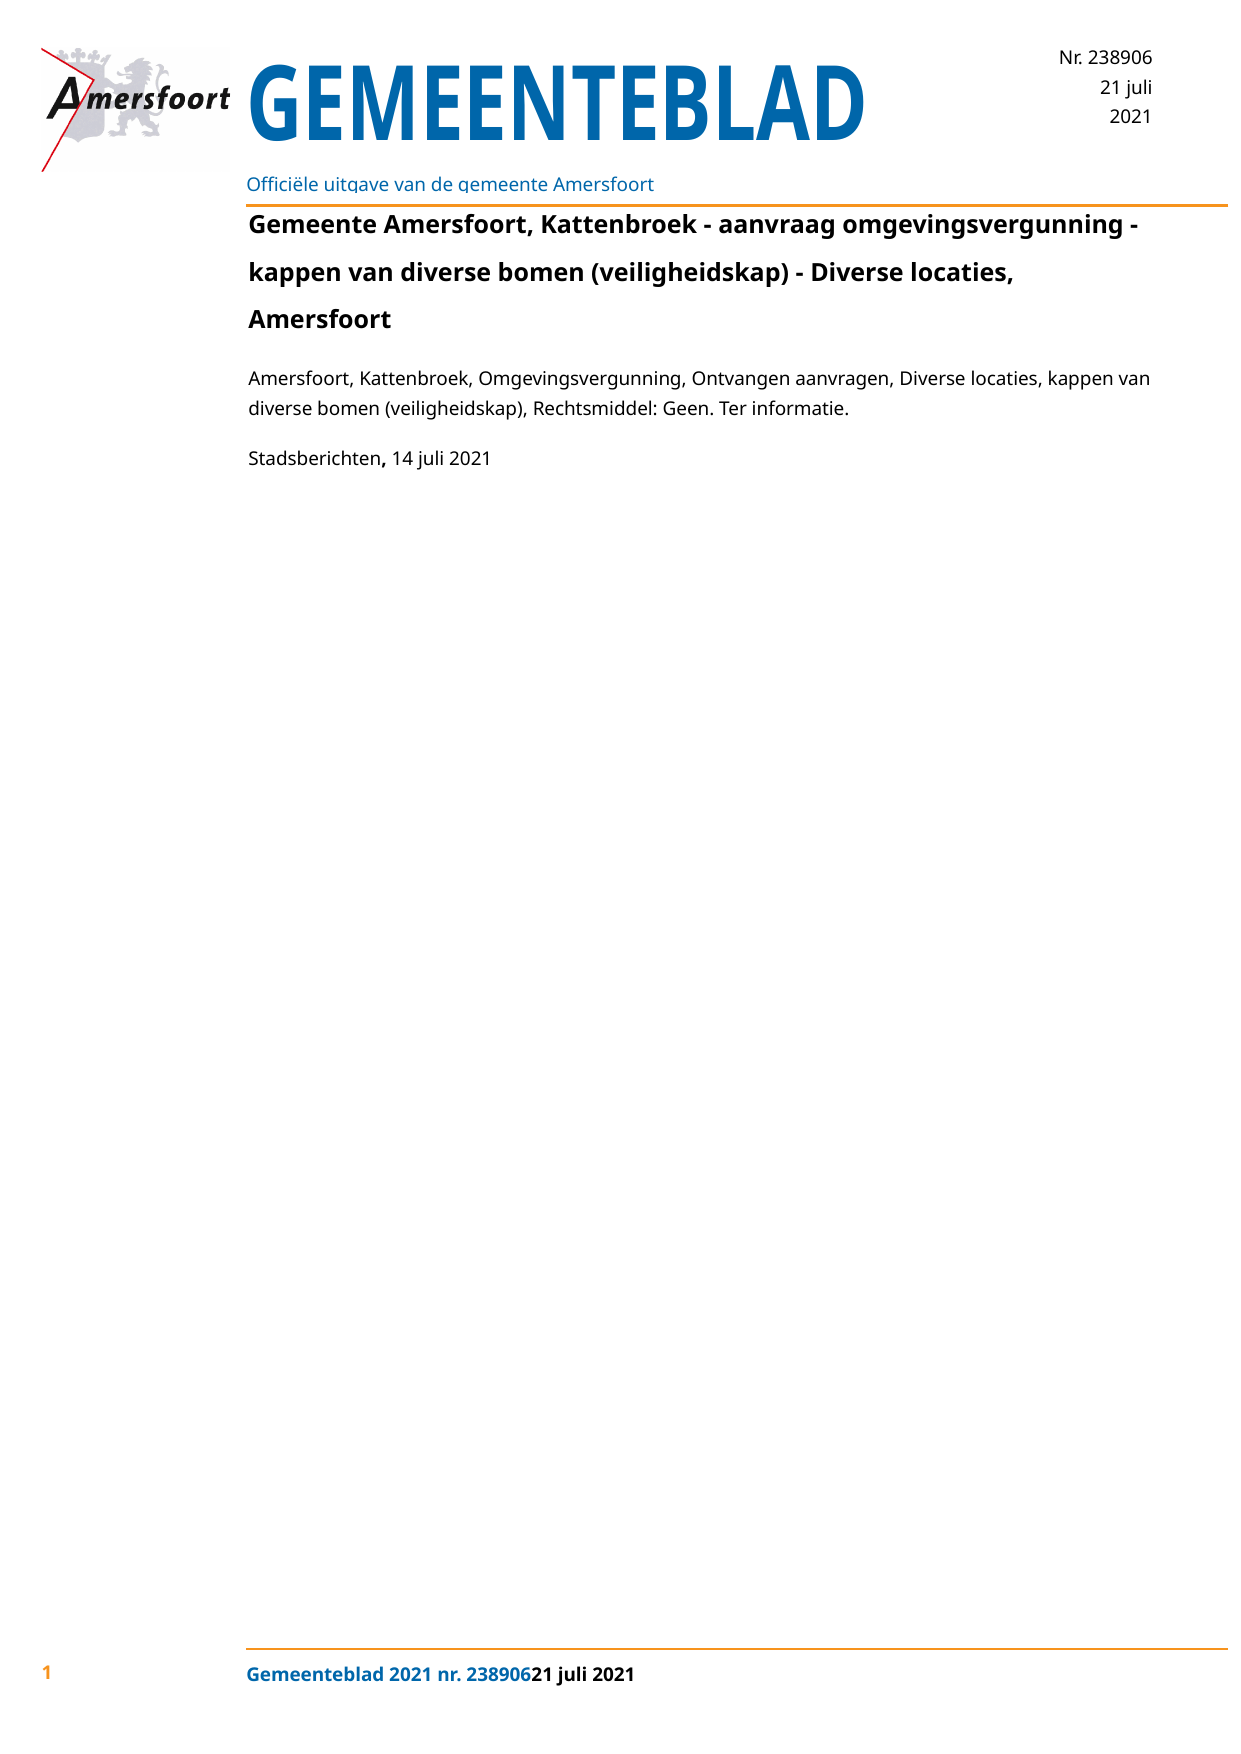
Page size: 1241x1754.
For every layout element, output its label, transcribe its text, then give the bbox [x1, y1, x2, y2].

text Gemeente Amersfoort, Kattenbroek - aanvraag omgevingsvergunning - kappen van diverse bomen (veiligheidskap) - Diverse locaties, Amersfoort [248, 207, 1152, 336]
text Stadsberichten, 14 juli 2021 [248, 446, 1152, 471]
text Amersfoort, Kattenbroek, Omgevingsvergunning, Ontvangen aanvragen, Diverse locaties, kappen van diverse bomen (veiligheidskap), Rechtsmiddel: Geen. Ter informatie. [248, 366, 1152, 421]
picture [41, 47, 231, 172]
